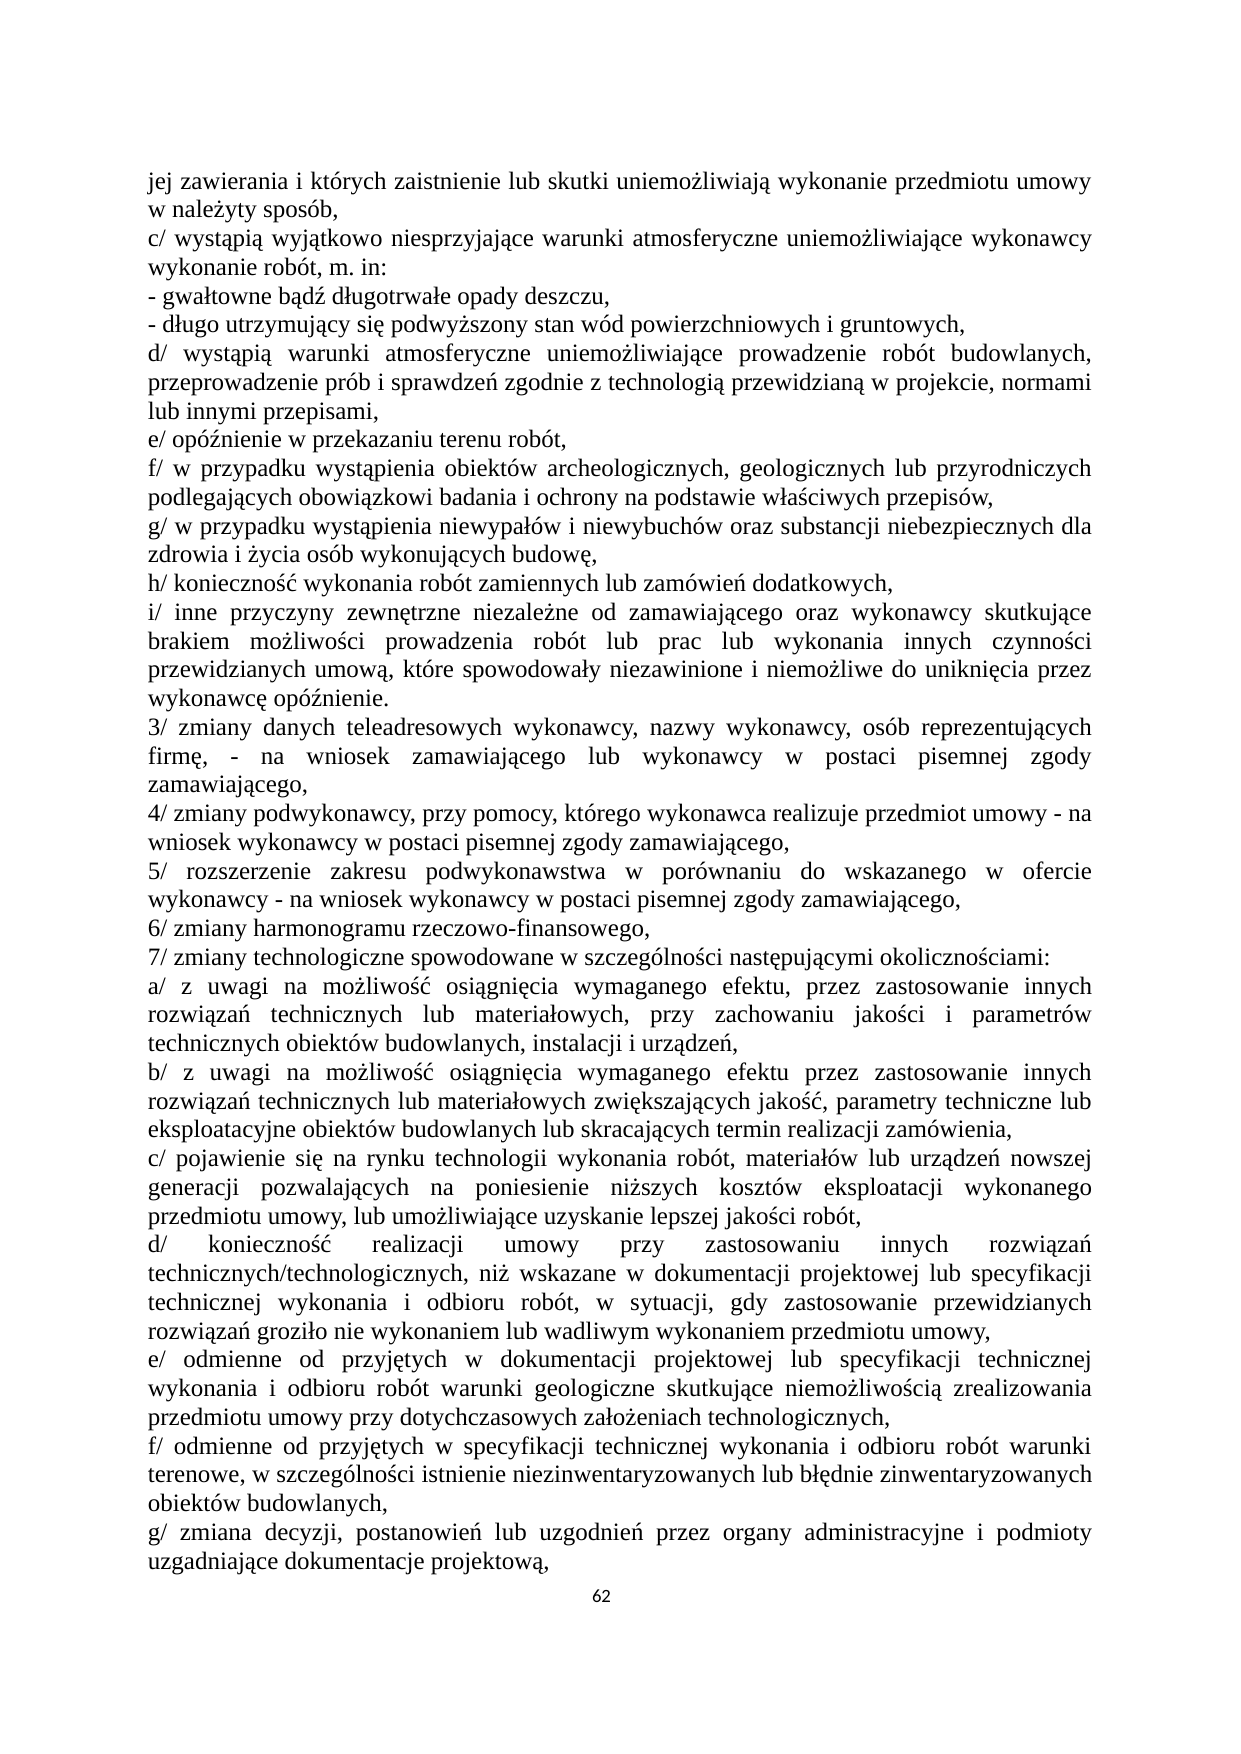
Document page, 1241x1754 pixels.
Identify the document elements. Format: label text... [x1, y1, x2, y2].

text g/ w przypadku wystąpienia niewypałów i niewybuchów oraz substancji niebezpiecznych dla zdrowia i życia osób wykonujących budowę, [148, 511, 1093, 568]
text a/ z uwagi na możliwość osiągnięcia wymaganego efektu, przez zastosowanie innych rozwiązań technicznych lub materiałowych, przy zachowaniu jakości i parametrów technicznych obiektów budowlanych, instalacji i urządzeń, [148, 971, 1093, 1057]
text 3/ zmiany danych teleadresowych wykonawcy, nazwy wykonawcy, osób reprezentujących firmę, - na wniosek zamawiającego lub wykonawcy w postaci pisemnej zgody zamawiającego, [148, 712, 1093, 798]
text g/ zmiana decyzji, postanowień lub uzgodnień przez organy administracyjne i podmioty uzgadniające dokumentacje projektową, [148, 1517, 1093, 1574]
text - długo utrzymujący się podwyższony stan wód powierzchniowych i gruntowych, [148, 309, 1093, 338]
text i/ inne przyczyny zewnętrzne niezależne od zamawiającego oraz wykonawcy skutkujące brakiem możliwości prowadzenia robót lub prac lub wykonania innych czynności przewidzianych umową, które spowodowały niezawinione i niemożliwe do uniknięcia przez wykonawcę opóźnienie. [148, 597, 1093, 712]
text 4/ zmiany podwykonawcy, przy pomocy, którego wykonawca realizuje przedmiot umowy - na wniosek wykonawcy w postaci pisemnej zgody zamawiającego, [148, 798, 1093, 856]
text e/ opóźnienie w przekazaniu terenu robót, [148, 424, 1093, 453]
text 7/ zmiany technologiczne spowodowane w szczególności następującymi okolicznościami: [148, 942, 1093, 971]
text d/ wystąpią warunki atmosferyczne uniemożliwiające prowadzenie robót budowlanych, przeprowadzenie prób i sprawdzeń zgodnie z technologią przewidzianą w projekcie, normami lub innymi przepisami, [148, 338, 1093, 424]
text f/ w przypadku wystąpienia obiektów archeologicznych, geologicznych lub przyrodniczych podlegających obowiązkowi badania i ochrony na podstawie właściwych przepisów, [148, 453, 1093, 511]
text e/ odmienne od przyjętych w dokumentacji projektowej lub specyfikacji technicznej wykonania i odbioru robót warunki geologiczne skutkujące niemożliwością zrealizowania przedmiotu umowy przy dotychczasowych założeniach technologicznych, [148, 1344, 1093, 1431]
text c/ wystąpią wyjątkowo niesprzyjające warunki atmosferyczne uniemożliwiające wykonawcy wykonanie robót, m. in: [148, 223, 1093, 281]
text 5/ rozszerzenie zakresu podwykonawstwa w porównaniu do wskazanego w ofercie wykonawcy - na wniosek wykonawcy w postaci pisemnej zgody zamawiającego, [148, 856, 1093, 913]
text b/ z uwagi na możliwość osiągnięcia wymaganego efektu przez zastosowanie innych rozwiązań technicznych lub materiałowych zwiększających jakość, parametry techniczne lub eksploatacyjne obiektów budowlanych lub skracających termin realizacji zamówienia, [148, 1057, 1093, 1143]
text d/ konieczność realizacji umowy przy zastosowaniu innych rozwiązań technicznych/technologicznych, niż wskazane w dokumentacji projektowej lub specyfikacji technicznej wykonania i odbioru robót, w sytuacji, gdy zastosowanie przewidzianych rozwiązań groziło nie wykonaniem lub wadliwym wykonaniem przedmiotu umowy, [148, 1229, 1093, 1344]
text - gwałtowne bądź długotrwałe opady deszczu, [148, 281, 1093, 309]
text c/ pojawienie się na rynku technologii wykonania robót, materiałów lub urządzeń nowszej generacji pozwalających na poniesienie niższych kosztów eksploatacji wykonanego przedmiotu umowy, lub umożliwiające uzyskanie lepszej jakości robót, [148, 1143, 1093, 1229]
text f/ odmienne od przyjętych w specyfikacji technicznej wykonania i odbioru robót warunki terenowe, w szczególności istnienie niezinwentaryzowanych lub błędnie zinwentaryzowanych obiektów budowlanych, [148, 1431, 1093, 1517]
text 6/ zmiany harmonogramu rzeczowo-finansowego, [148, 913, 1093, 942]
text jej zawierania i których zaistnienie lub skutki uniemożliwiają wykonanie przedmiotu umowy w należyty sposób, [148, 166, 1093, 223]
text h/ konieczność wykonania robót zamiennych lub zamówień dodatkowych, [148, 568, 1093, 597]
